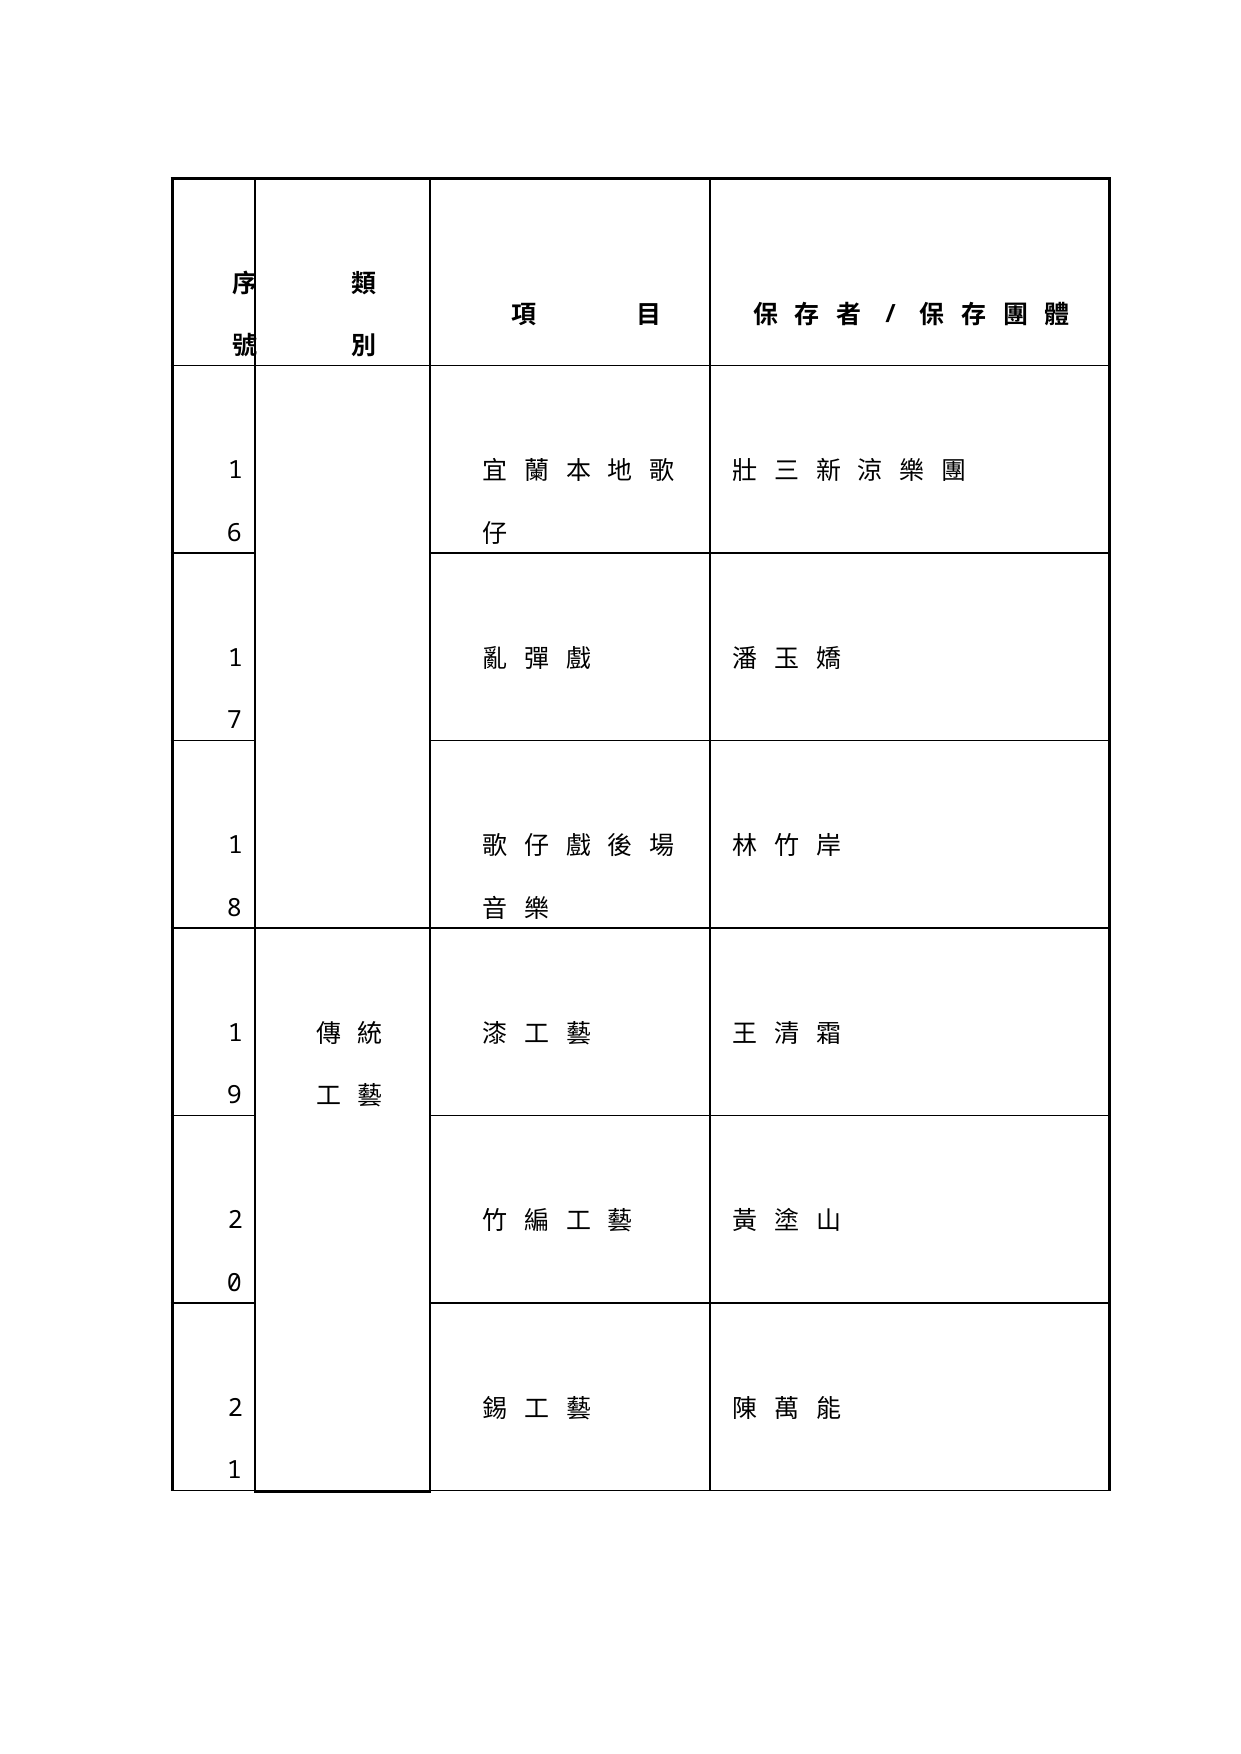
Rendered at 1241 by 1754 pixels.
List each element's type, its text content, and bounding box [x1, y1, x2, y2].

table_cell 17 [174, 554, 254, 740]
table_header 保存者/保存團體 [711, 180, 1108, 365]
table_cell 宜蘭本地歌仔 [431, 366, 709, 552]
table_cell 漆工藝 [431, 929, 709, 1115]
table_cell 黃塗山 [711, 1116, 1108, 1302]
table_cell 16 [174, 366, 254, 552]
table_cell [256, 366, 429, 927]
table_cell 潘玉嬌 [711, 554, 1108, 740]
table_header 項 目 [431, 180, 709, 365]
table_cell 傳統工藝 [256, 929, 429, 1490]
table_cell 陳萬能 [711, 1304, 1108, 1490]
table_cell 壯三新涼樂團 [711, 366, 1108, 552]
table_cell 錫工藝 [431, 1304, 709, 1490]
table_header 序號 [174, 180, 254, 365]
table_cell 20 [174, 1116, 254, 1302]
table_cell 竹編工藝 [431, 1116, 709, 1302]
table_cell 19 [174, 929, 254, 1115]
table_cell 林竹岸 [711, 741, 1108, 927]
table_cell 亂彈戲 [431, 554, 709, 740]
table_cell 歌仔戲後場音樂 [431, 741, 709, 927]
table_cell 21 [174, 1304, 254, 1490]
table_cell 王清霜 [711, 929, 1108, 1115]
table_header 類 別 [256, 180, 429, 365]
table_cell 18 [174, 741, 254, 927]
